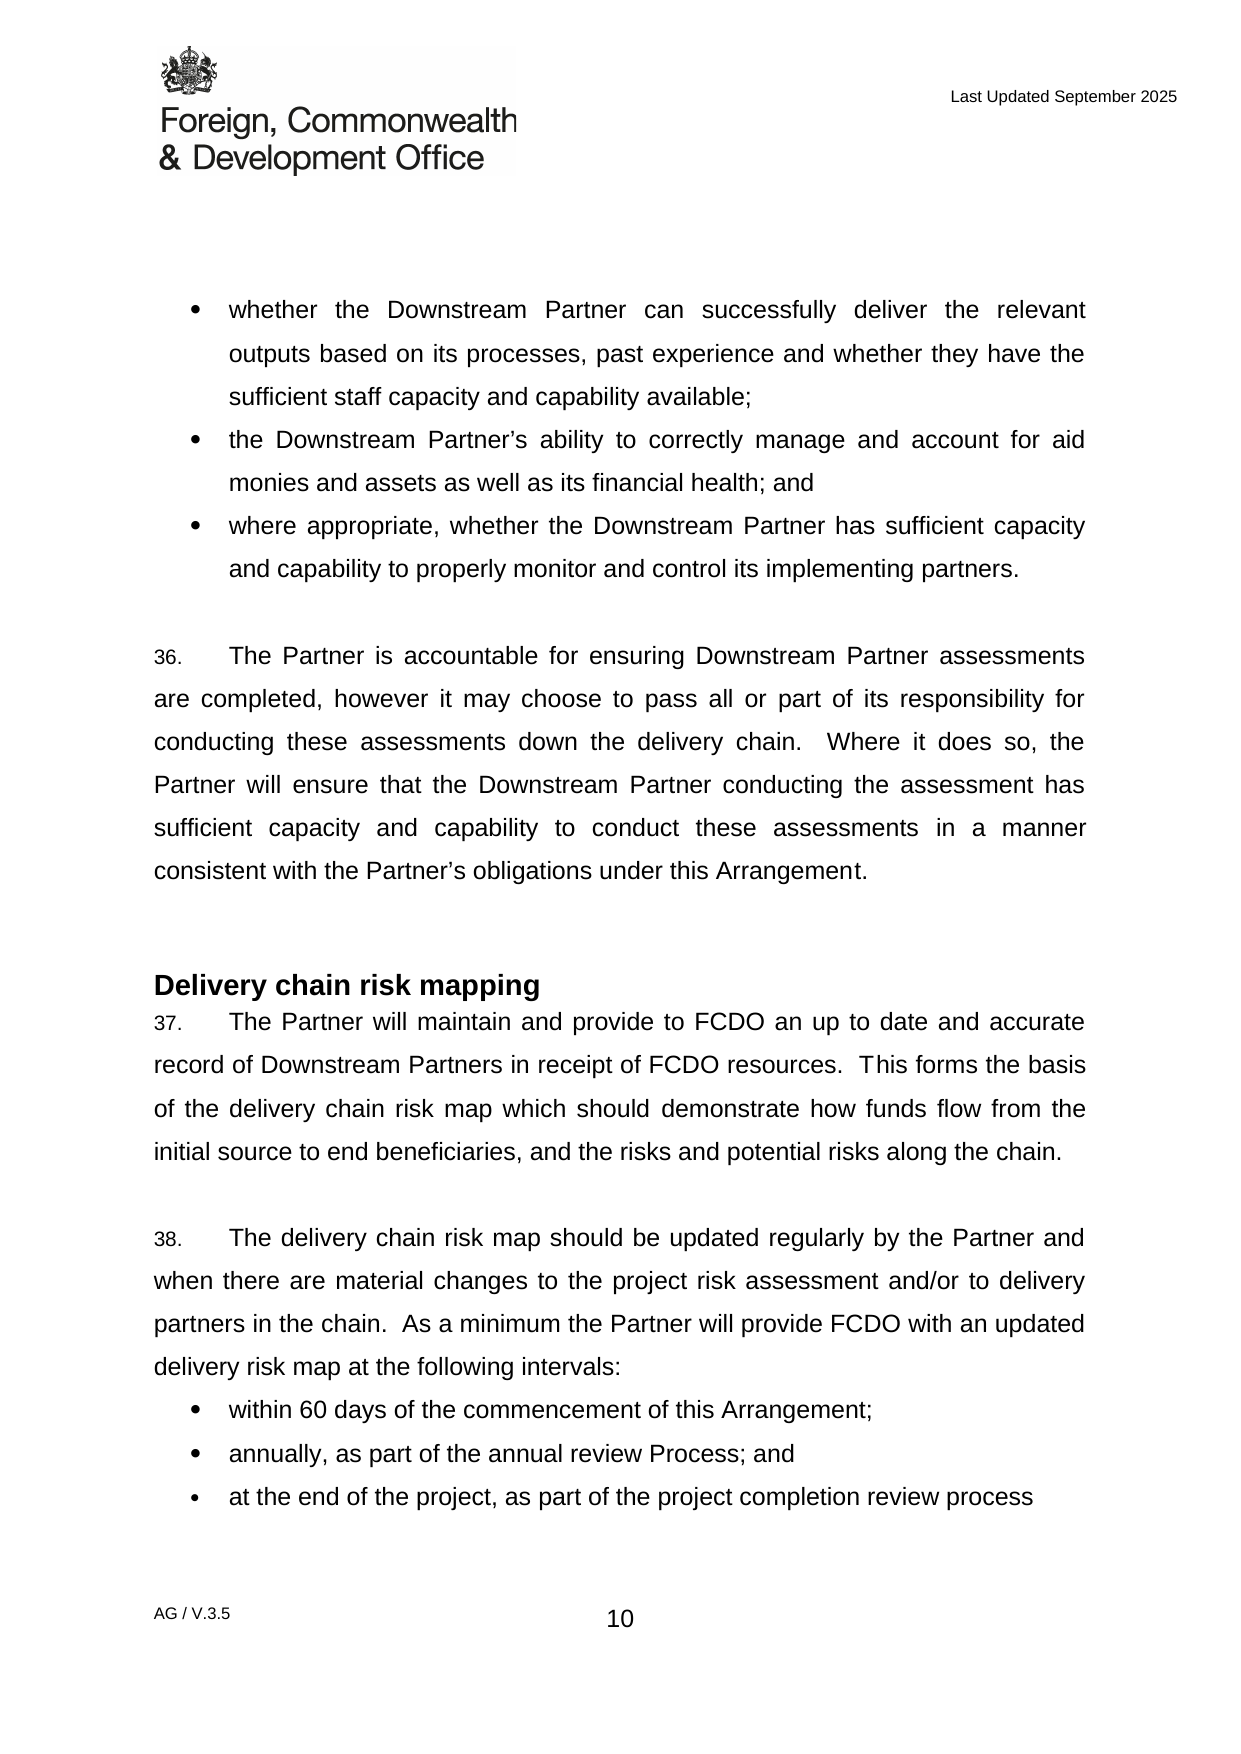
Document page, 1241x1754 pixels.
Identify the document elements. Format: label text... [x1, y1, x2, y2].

list at the end of the project, as part of the project completion review process [191, 1482, 1087, 1511]
list whether the Downstream Partner can successfully deliver the relevant outputs based on its processes, past experience and whether they have the sufficient staff capacity and capability available; [191, 295, 1087, 410]
list annually, as part of the annual review Process; and [191, 1439, 1087, 1467]
list The Partner will maintain and provide to FCDO an up to date and accurate record of Downstream Partners in receipt of FCDO resources. This forms the basis of the delivery chain risk map which should demonstrate how funds flow from the initial source to end beneficiaries, and the risks and potential risks along the chain. [153, 1007, 1087, 1165]
subtitle Delivery chain risk mapping [153, 967, 1087, 1001]
list where appropriate, whether the Downstream Partner has sufficient capacity and capability to properly monitor and control its implementing partners. [191, 511, 1087, 583]
list the Downstream Partner’s ability to correctly manage and account for aid monies and assets as well as its financial health; and [191, 425, 1087, 497]
list within 60 days of the commencement of this Arrangement; [191, 1395, 1087, 1424]
list The delivery chain risk map should be updated regularly by the Partner and when there are material changes to the project risk assessment and/or to delivery partners in the chain. As a minimum the Partner will provide FCDO with an updated delivery risk map at the following intervals: [153, 1223, 1087, 1381]
list The Partner is accountable for ensuring Downstream Partner assessments are completed, however it may choose to pass all or part of its responsibility for conducting these assessments down the delivery chain. Where it does so, the Partner will ensure that the Downstream Partner conducting the assessment has sufficient capacity and capability to conduct these assessments in a manner consistent with the Partner’s obligations under this Arrangement. [153, 641, 1087, 885]
